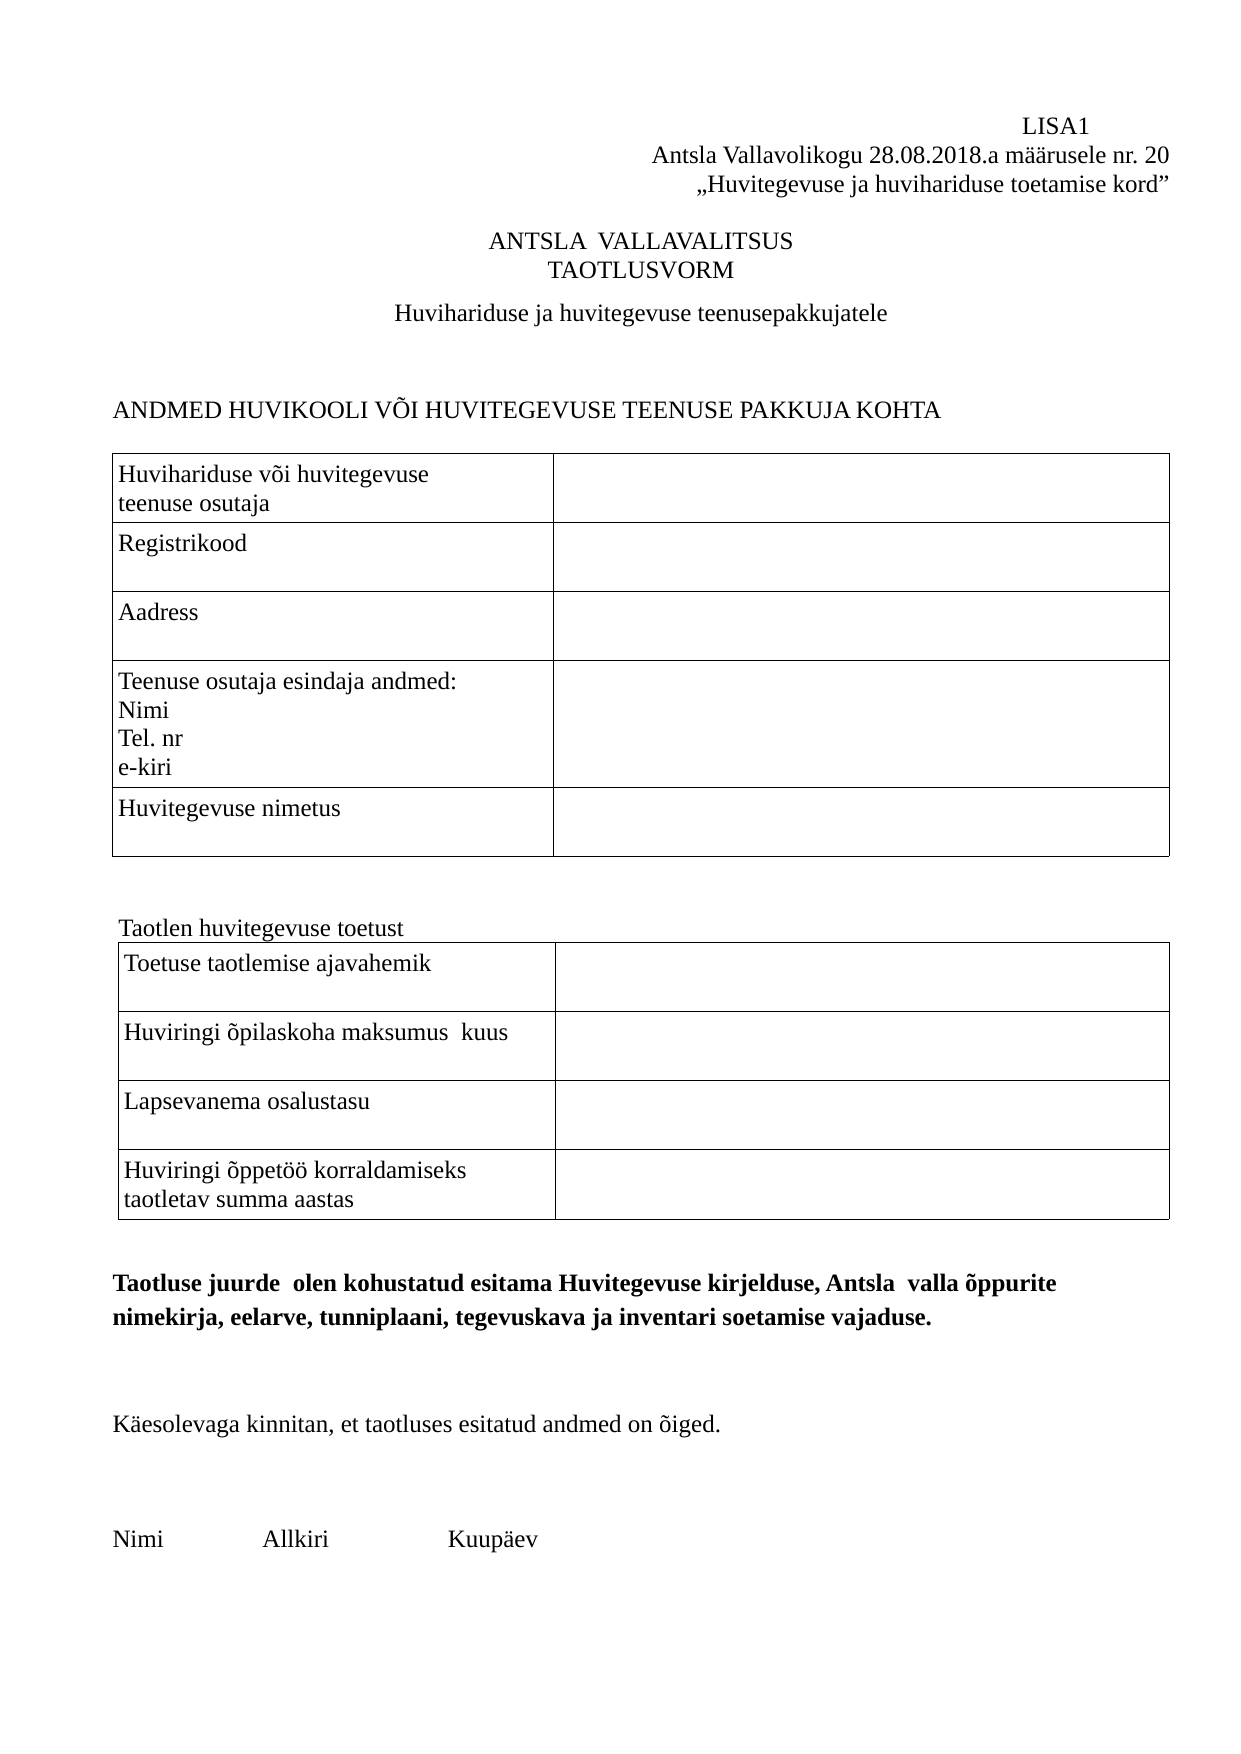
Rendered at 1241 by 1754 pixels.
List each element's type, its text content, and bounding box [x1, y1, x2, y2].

table_cell Huviringi õpilaskoha maksumus kuus [119, 1012, 555, 1080]
text Antsla Vallavolikogu 28.08.2018.a määrusele nr. 20 [112, 140, 1169, 169]
table_cell [554, 592, 1169, 660]
table_cell Huvitegevuse nimetus [113, 788, 553, 856]
text Taotluse juurde olen kohustatud esitama Huvitegevuse kirjelduse, Antsla valla õppurite nimekirja, eelarve, tunniplaani, tegevuskava ja inventari soetamise vajaduse. [112, 1268, 1169, 1331]
table_header Huvihariduse või huvitegevuse teenuse osutaja [113, 454, 553, 522]
text „Huvitegevuse ja huvihariduse toetamise kord” [112, 169, 1169, 198]
table_cell Aadress [113, 592, 553, 660]
table_cell [556, 1012, 1169, 1080]
table_cell [554, 788, 1169, 856]
table_cell Teenuse osutaja esindaja andmed: Nimi Tel. nr e-kiri [113, 661, 553, 787]
table_header [554, 454, 1169, 522]
text Taotlen huvitegevuse toetust [112, 913, 1169, 942]
text ANTSLA VALLAVALITSUS [112, 226, 1169, 255]
text ANDMED HUVIKOOLI VÕI HUVITEGEVUSE TEENUSE PAKKUJA KOHTA [112, 396, 1169, 424]
text Nimi Allkiri Kuupäev [112, 1524, 1169, 1552]
text TAOTLUSVORM [112, 255, 1169, 284]
table_cell Lapsevanema osalustasu [119, 1081, 555, 1149]
table_cell [556, 1081, 1169, 1149]
table_header [556, 943, 1169, 1011]
text LISA1 [112, 111, 1169, 140]
subtitle Huvihariduse ja huvitegevuse teenusepakkujatele [112, 298, 1169, 327]
table_header Toetuse taotlemise ajavahemik [119, 943, 555, 1011]
table_cell Registrikood [113, 523, 553, 591]
table_cell Huviringi õppetöö korraldamiseks taotletav summa aastas [119, 1150, 555, 1218]
text Käesolevaga kinnitan, et taotluses esitatud andmed on õiged. [112, 1409, 1169, 1437]
table_cell [554, 523, 1169, 591]
table_cell [554, 661, 1169, 787]
table_cell [556, 1150, 1169, 1218]
